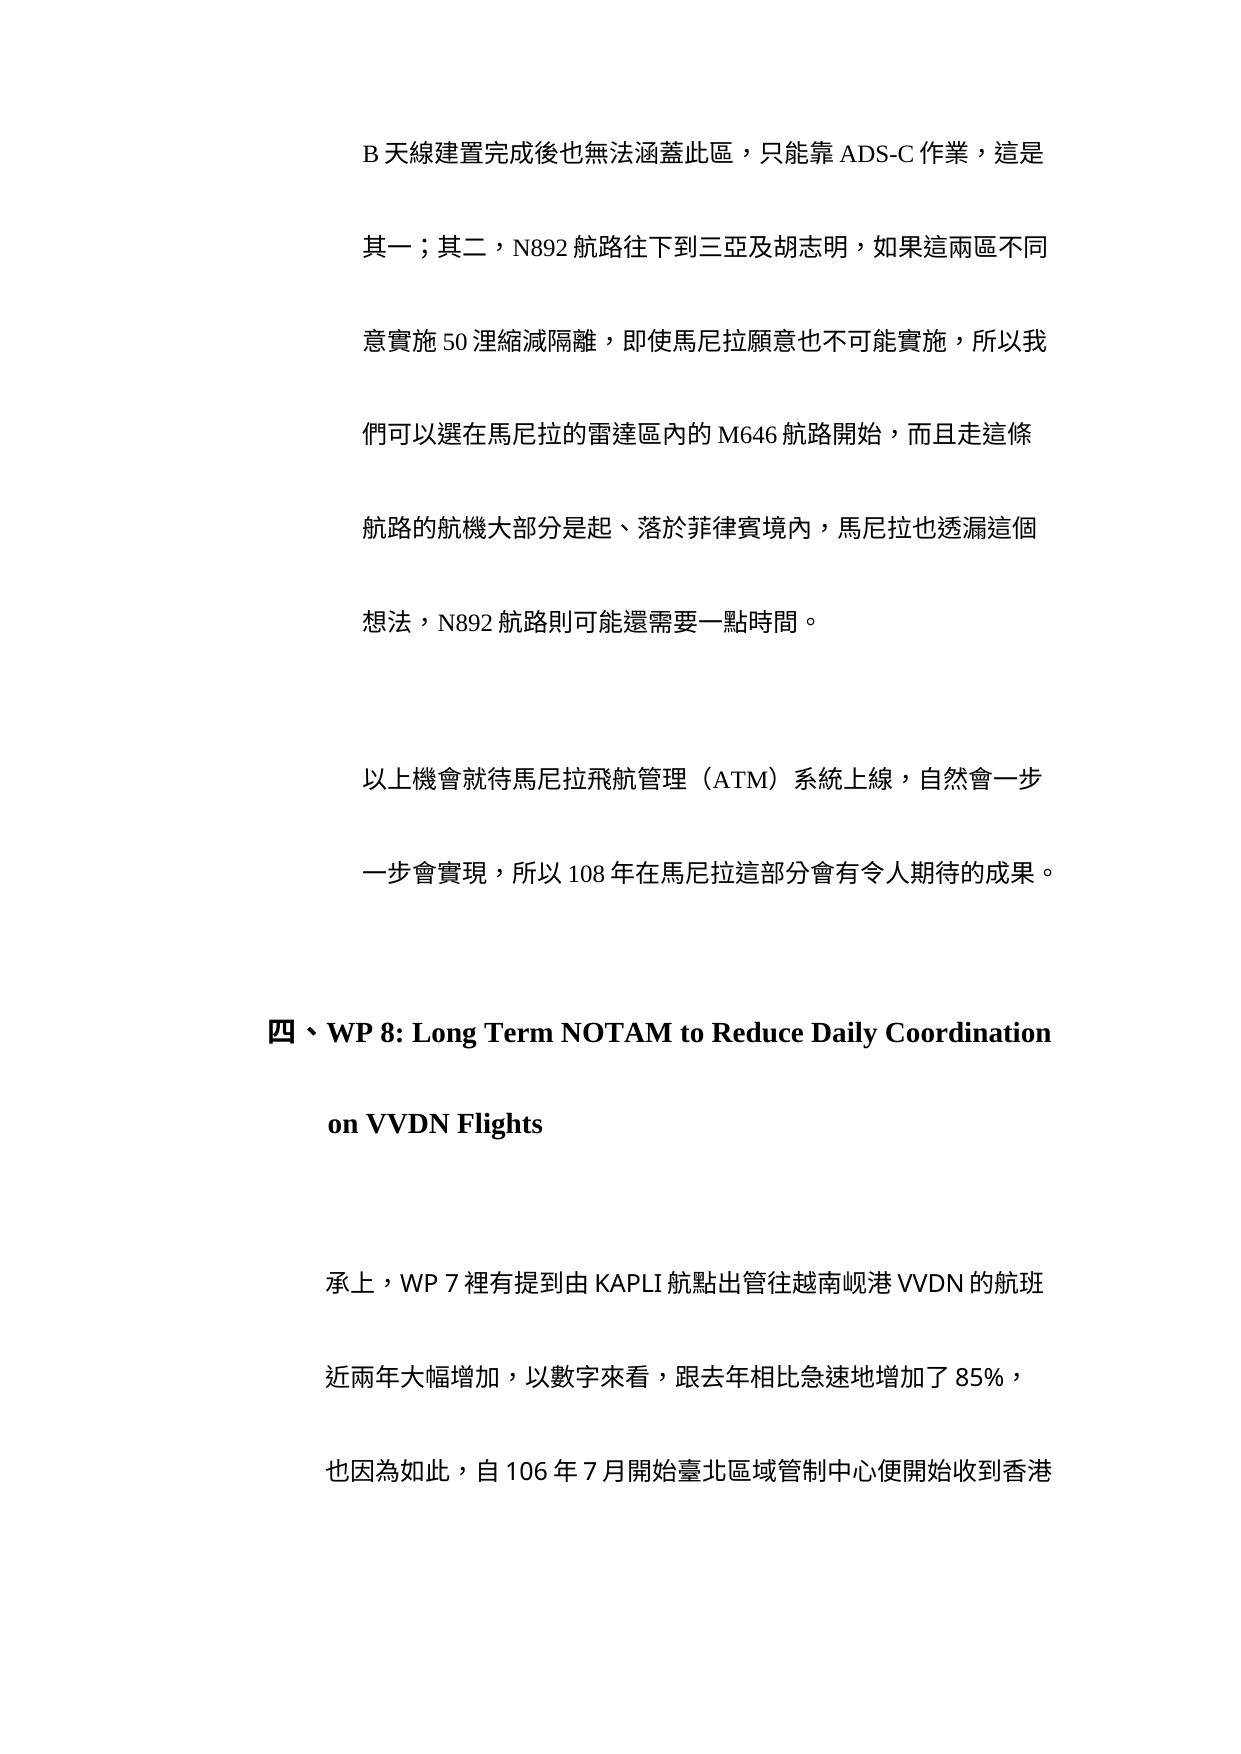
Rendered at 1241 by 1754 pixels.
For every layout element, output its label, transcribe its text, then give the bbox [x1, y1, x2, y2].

list B天線建置完成後也無法涵蓋此區，只能靠ADS-C作業，這是其一；其二，N892航路往下到三亞及胡志明，如果這兩區不同意實施50浬縮減隔離，即使馬尼拉願意也不可能實施，所以我們可以選在馬尼拉的雷達區內的M646航路開始，而且走這條航路的航機大部分是起、落於菲律賓境內，馬尼拉也透漏這個想法，N892航路則可能還需要一點時間。 [362, 110, 1053, 641]
text 承上，WP 7裡有提到由KAPLI航點出管往越南岘港VVDN的航班近兩年大幅增加，以數字來看，跟去年相比急速地增加了85%，也因為如此，自106年7月開始臺北區域管制中心便開始收到香港 [325, 1240, 1053, 1490]
text 四、WP 8: Long Term NOTAM to Reduce Daily Coordination on VVDN Flights [268, 988, 1053, 1144]
text 以上機會就待馬尼拉飛航管理（ATM）系統上線，自然會一步一步會實現，所以108年在馬尼拉這部分會有令人期待的成果。 [362, 736, 1053, 893]
